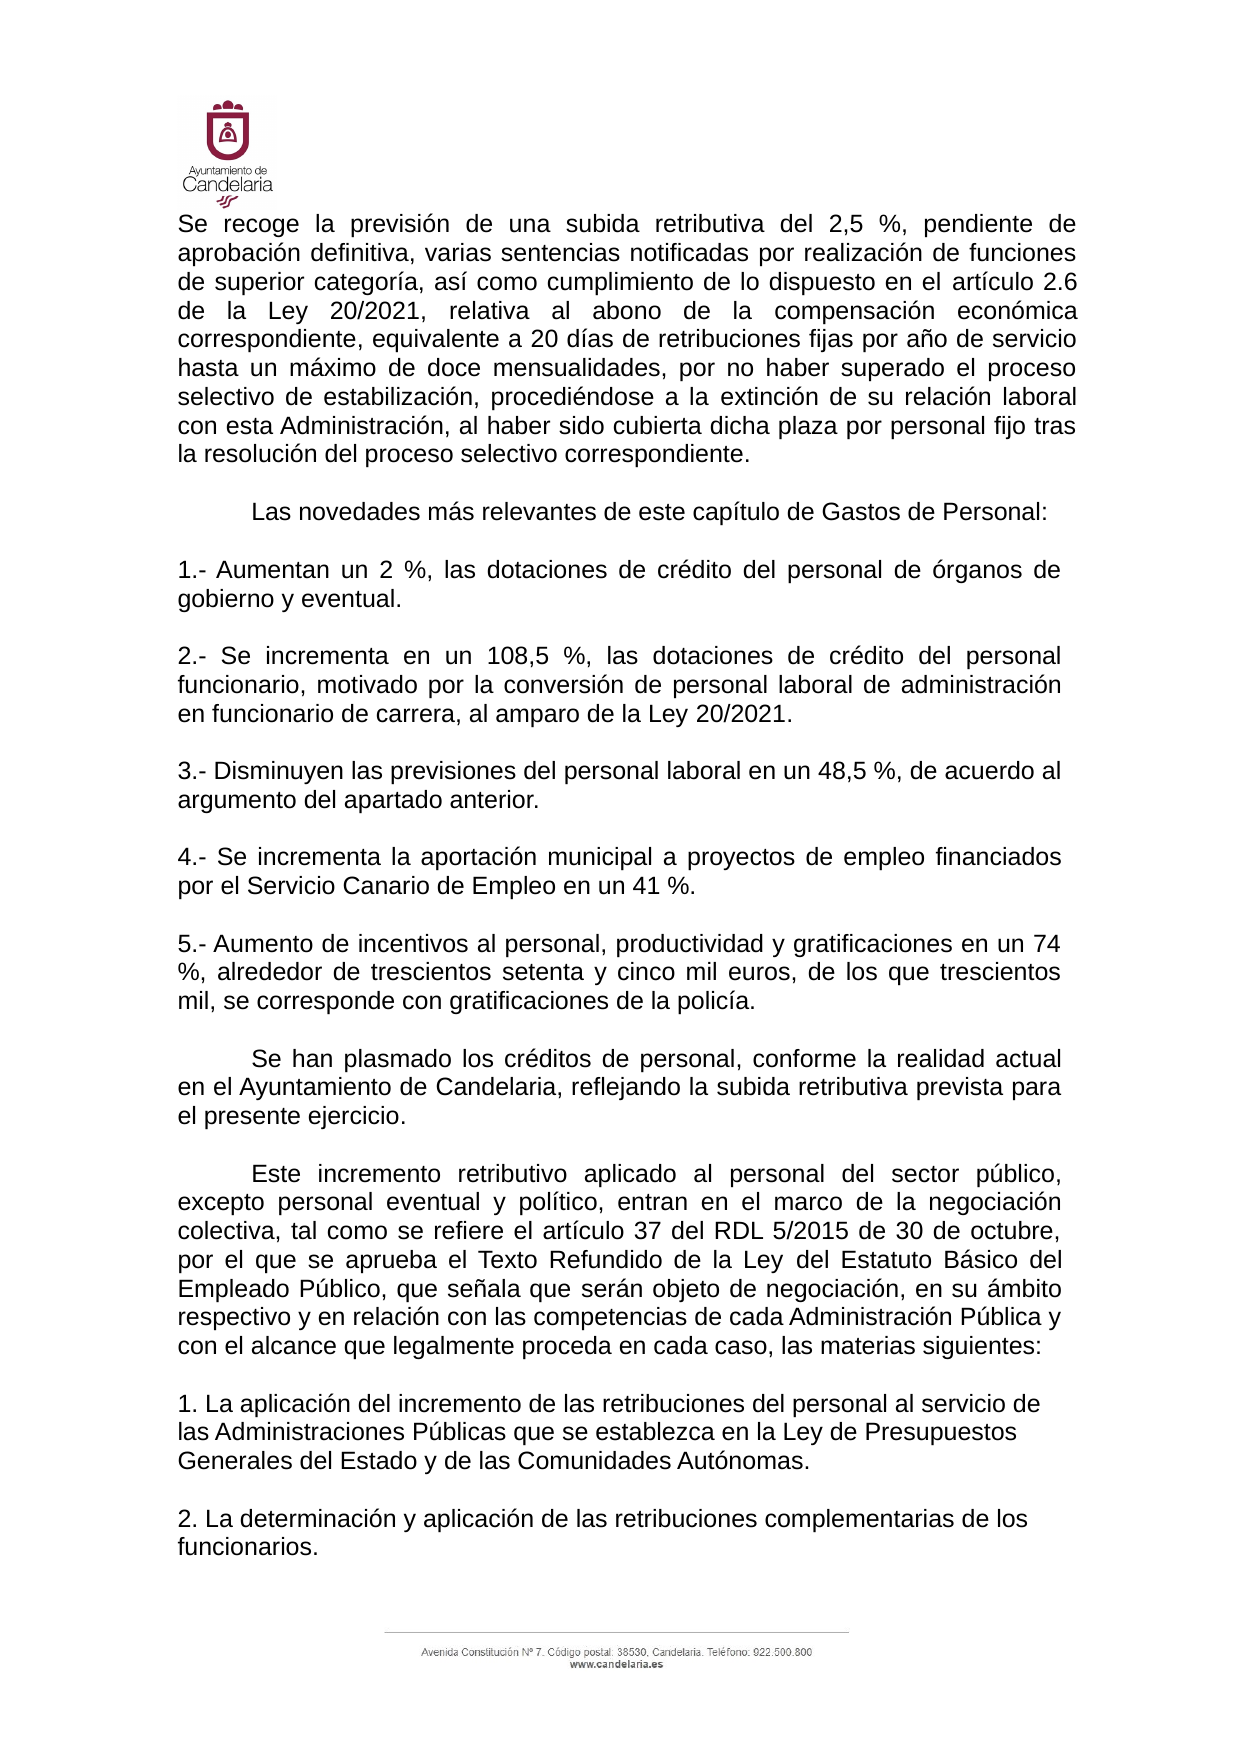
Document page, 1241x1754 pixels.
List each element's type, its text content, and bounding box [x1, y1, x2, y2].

text Se recoge la previsión de una subida retributiva del 2,5 %, pendiente de aprobación definitiva, varias sentencias notificadas por realización de funciones de superior categoría, así como cumplimiento de lo dispuesto en el artículo 2.6 de la Ley 20/2021, relativa al abono de la compensación económica correspondiente, equivalente a 20 días de retribuciones fijas por año de servicio hasta un máximo de doce mensualidades, por no haber superado el proceso selectivo de estabilización, procediéndose a la extinción de su relación laboral con esta Administración, al haber sido cubierta dicha plaza por personal fijo tras la resolución del proceso selectivo correspondiente. [177, 209, 1078, 468]
text Las novedades más relevantes de este capítulo de Gastos de Personal: [177, 497, 1063, 526]
text 1. La aplicación del incremento de las retribuciones del personal al servicio de las Administraciones Públicas que se establezca en la Ley de Presupuestos Generales del Estado y de las Comunidades Autónomas. [177, 1388, 1063, 1475]
text 5.- Aumento de incentivos al personal, productividad y gratificaciones en un 74 %, alrededor de trescientos setenta y cinco mil euros, de los que trescientos mil, se corresponde con gratificaciones de la policía. [177, 928, 1063, 1015]
text 2. La determinación y aplicación de las retribuciones complementarias de los funcionarios. [177, 1503, 1063, 1561]
text 2.- Se incrementa en un 108,5 %, las dotaciones de crédito del personal funcionario, motivado por la conversión de personal laboral de administración en funcionario de carrera, al amparo de la Ley 20/2021. [177, 641, 1063, 727]
text 3.- Disminuyen las previsiones del personal laboral en un 48,5 %, de acuerdo al argumento del apartado anterior. [177, 756, 1063, 813]
text Este incremento retributivo aplicado al personal del sector público, excepto personal eventual y político, entran en el marco de la negociación colectiva, tal como se refiere el artículo 37 del RDL 5/2015 de 30 de octubre, por el que se aprueba el Texto Refundido de la Ley del Estatuto Básico del Empleado Público, que señala que serán objeto de negociación, en su ámbito respectivo y en relación con las competencias de cada Administración Pública y con el alcance que legalmente proceda en cada caso, las materias siguientes: [177, 1158, 1063, 1360]
text Se han plasmado los créditos de personal, conforme la realidad actual en el Ayuntamiento de Candelaria, reflejando la subida retributiva prevista para el presente ejercicio. [177, 1043, 1063, 1130]
text 4.- Se incrementa la aportación municipal a proyectos de empleo financiados por el Servicio Canario de Empleo en un 41 %. [177, 842, 1063, 900]
text 1.- Aumentan un 2 %, las dotaciones de crédito del personal de órganos de gobierno y eventual. [177, 555, 1063, 612]
